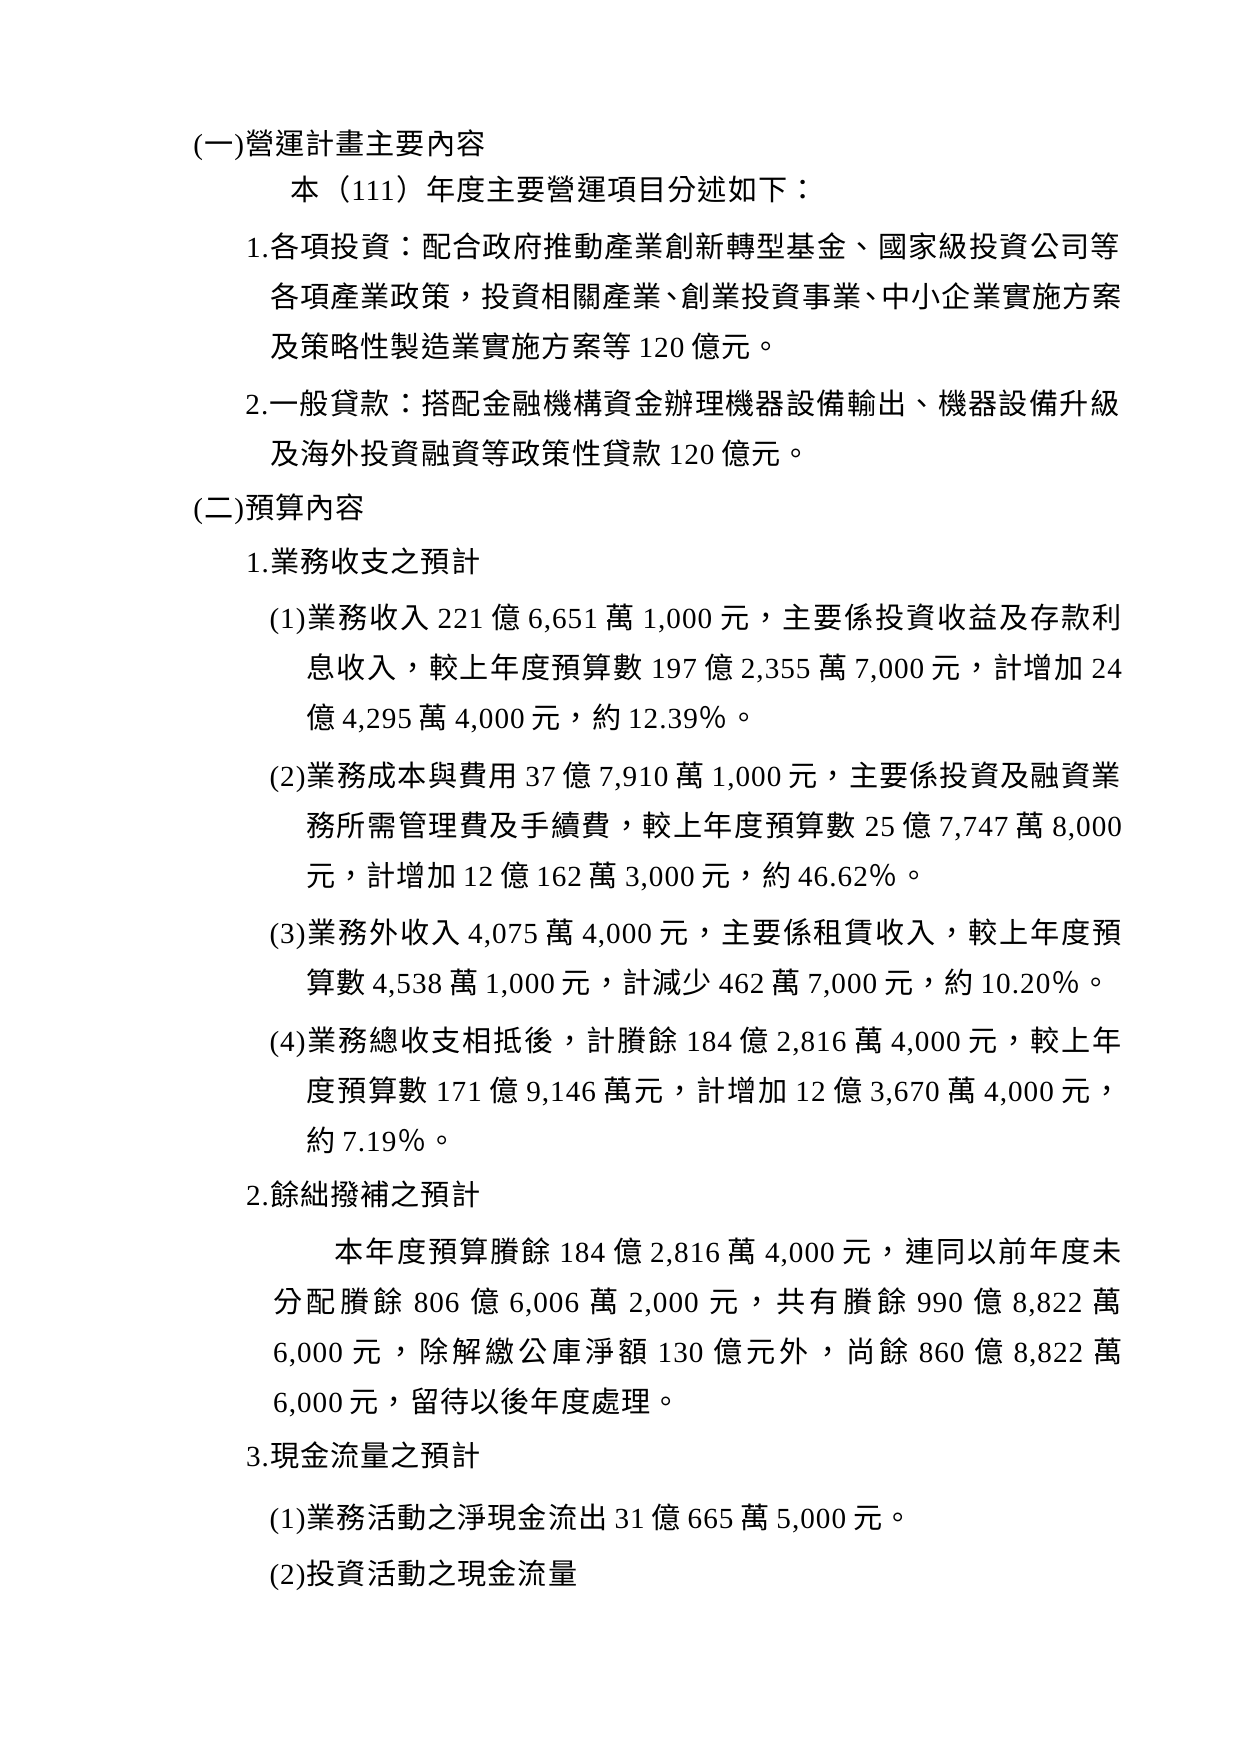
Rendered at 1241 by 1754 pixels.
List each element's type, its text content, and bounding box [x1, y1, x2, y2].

text (1)業務收入221億6,651萬1,000元，主要係投資收益及存款利息收入，較上年度預算數197億2,355萬7,000元，計增加24億4,295萬4,000元，約12.39％。 [269, 589, 1122, 739]
text 本年度預算賸餘184億2,816萬4,000元，連同以前年度未分配賸餘806億6,006萬2,000元，共有賸餘990億8,822萬6,000元，除解繳公庫淨額130億元外，尚餘860億8,822萬6,000元，留待以後年度處理。 [273, 1222, 1122, 1422]
text 1.各項投資：配合政府推動產業創新轉型基金、國家級投資公司等各項產業政策，投資相關產業、創業投資事業、中小企業實施方案及策略性製造業實施方案等120億元。 [246, 217, 1122, 367]
text 3.現金流量之預計 [246, 1430, 1122, 1476]
text (2)業務成本與費用37億7,910萬1,000元，主要係投資及融資業務所需管理費及手續費，較上年度預算數25億7,747萬8,000元，計增加12億162萬3,000元，約46.62％。 [269, 746, 1122, 896]
text (2)投資活動之現金流量 [269, 1546, 1122, 1594]
text (一)營運計畫主要內容 [193, 118, 1122, 164]
text 1.業務收支之預計 [246, 536, 1122, 581]
text 2.一般貸款：搭配金融機構資金辦理機器設備輸出、機器設備升級及海外投資融資等政策性貸款120億元。 [245, 375, 1122, 475]
text (二)預算內容 [193, 482, 1122, 528]
text (3)業務外收入4,075萬4,000元，主要係租賃收入，較上年度預算數4,538萬1,000元，計減少462萬7,000元，約10.20％。 [269, 904, 1122, 1004]
text (1)業務活動之淨現金流出31億665萬5,000元。 [269, 1491, 1122, 1538]
text 2.餘絀撥補之預計 [246, 1169, 1122, 1215]
text 本（111）年度主要營運項目分述如下： [193, 164, 1122, 210]
text (4)業務總收支相抵後，計賸餘184億2,816萬4,000元，較上年度預算數171億9,146萬元，計增加12億3,670萬4,000元，約7.19％。 [269, 1011, 1122, 1161]
